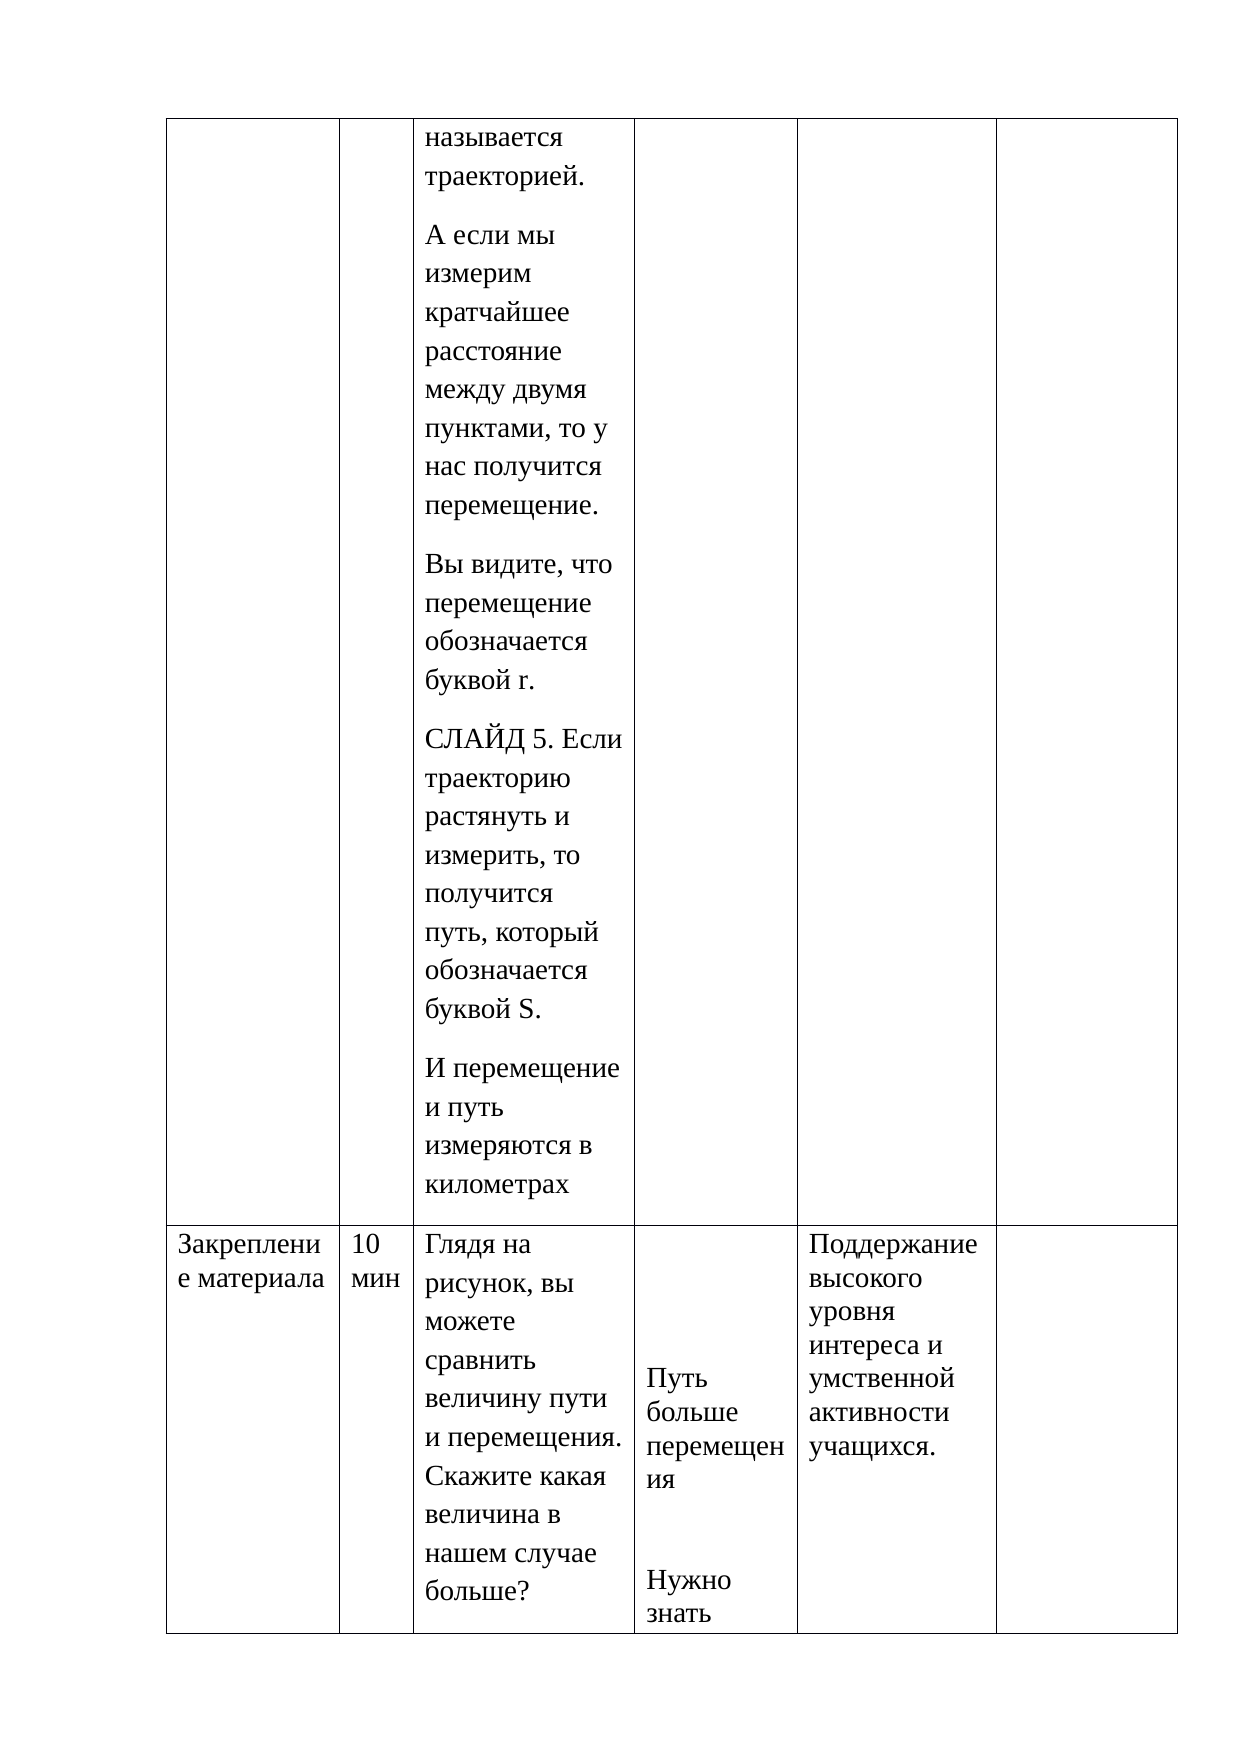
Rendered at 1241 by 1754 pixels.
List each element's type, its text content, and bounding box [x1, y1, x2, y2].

table_cell Поддержание высокого уровня интереса и умственной активности учащихся. [798, 1226, 996, 1633]
table_cell Глядя на рисунок, вы можете сравнить величину пути и перемещения. Скажите какая величина в нашем случае больше? [414, 1226, 634, 1633]
table_cell [340, 119, 413, 1225]
table_cell [635, 119, 797, 1225]
table_cell [167, 119, 339, 1225]
table_cell называется траекторией. А если мы измерим кратчайшее расстояние между двумя пунктами, то у нас получится перемещение. Вы видите, что перемещение обозначается буквой r. СЛАЙД 5. Если траекторию растянуть и измерить, то получится путь, который обозначается буквой S. И перемещение и путь измеряются в километрах [414, 119, 634, 1225]
table_cell [997, 1226, 1177, 1633]
table_cell 10 мин [340, 1226, 413, 1633]
table_cell Путь больше перемещения Нужно знать [635, 1226, 797, 1633]
table_cell [997, 119, 1177, 1225]
table_cell Закрепление материала [167, 1226, 339, 1633]
table_cell [798, 119, 996, 1225]
